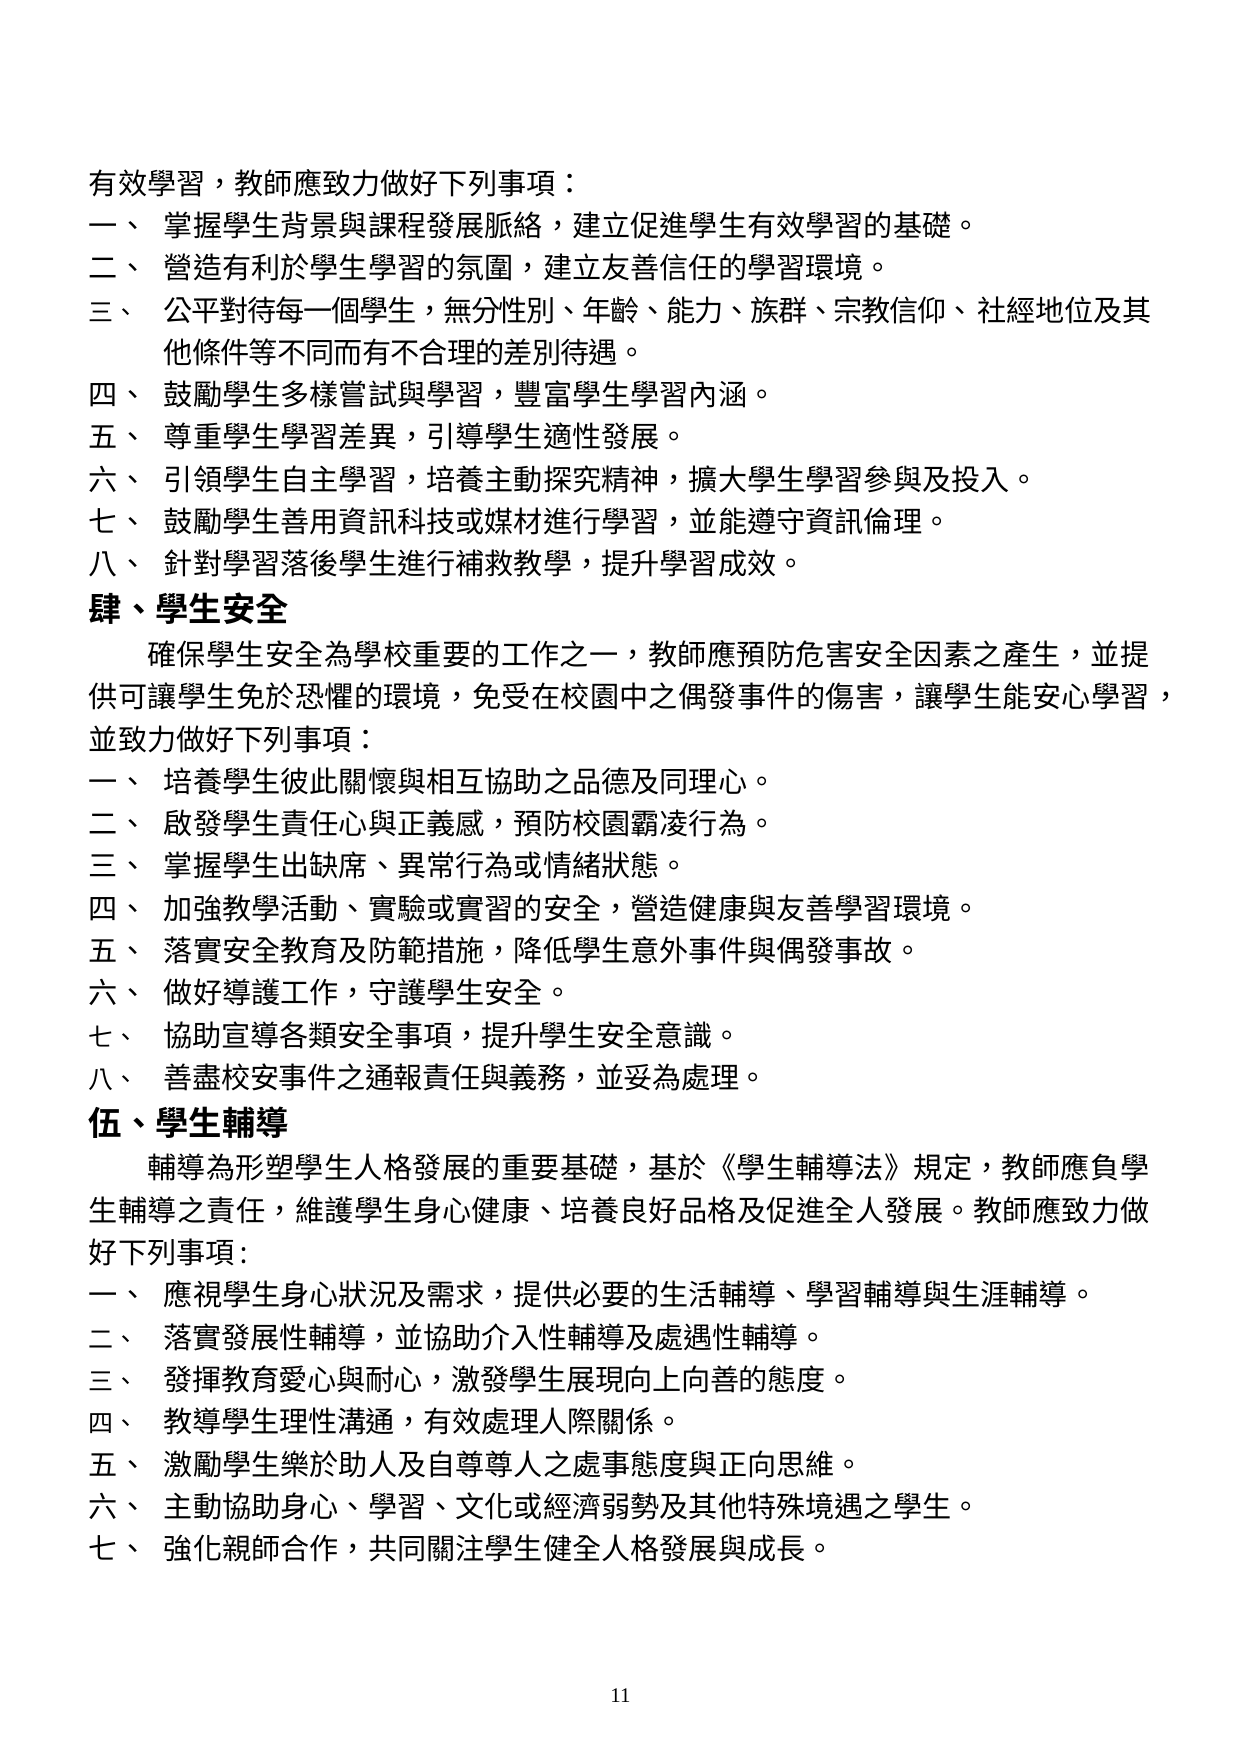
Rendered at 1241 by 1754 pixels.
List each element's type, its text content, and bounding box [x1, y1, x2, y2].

list 應視學生身心狀況及需求，提供必要的生活輔導、學習輔導與生涯輔導。 [89, 1272, 1152, 1314]
list 鼓勵學生多樣嘗試與學習，豐富學生學習內涵。 [89, 372, 1152, 414]
list 激勵學生樂於助人及自尊尊人之處事態度與正向思維。 [89, 1441, 1152, 1483]
list 加強教學活動、實驗或實習的安全，營造健康與友善學習環境。 [89, 885, 1152, 927]
text 輔導為形塑學生人格發展的重要基礎，基於《學生輔導法》規定，教師應負學生輔導之責任，維護學生身心健康、培養良好品格及促進全人發展。教師應致力做好下列事項: [89, 1145, 1152, 1272]
list 鼓勵學生善用資訊科技或媒材進行學習，並能遵守資訊倫理。 [89, 499, 1152, 541]
list 善盡校安事件之通報責任與義務，並妥為處理。 [89, 1054, 1152, 1097]
text 確保學生安全為學校重要的工作之一，教師應預防危害安全因素之產生，並提供可讓學生免於恐懼的環境，免受在校園中之偶發事件的傷害，讓學生能安心學習，並致力做好下列事項： [89, 631, 1152, 758]
list 掌握學生出缺席、異常行為或情緒狀態。 [89, 843, 1152, 885]
list 尊重學生學習差異，引導學生適性發展。 [89, 414, 1152, 456]
list 掌握學生背景與課程發展脈絡，建立促進學生有效學習的基礎。 [89, 203, 1152, 245]
text 伍、學生輔導 [89, 1097, 1152, 1145]
text 肆、學生安全 [89, 583, 1152, 631]
list 針對學習落後學生進行補救教學，提升學習成效。 [89, 541, 1152, 583]
list 教導學生理性溝通，有效處理人際關係。 [89, 1399, 1152, 1441]
list 培養學生彼此關懷與相互協助之品德及同理心。 [89, 758, 1152, 801]
list 做好導護工作，守護學生安全。 [89, 970, 1152, 1012]
list 啟發學生責任心與正義感，預防校園霸凌行為。 [89, 801, 1152, 843]
list 營造有利於學生學習的氛圍，建立友善信任的學習環境。 [89, 245, 1152, 287]
list 發揮教育愛心與耐心，激發學生展現向上向善的態度。 [89, 1356, 1152, 1399]
list 協助宣導各類安全事項，提升學生安全意識。 [89, 1012, 1152, 1054]
list 主動協助身心、學習、文化或經濟弱勢及其他特殊境遇之學生。 [89, 1483, 1152, 1526]
list 強化親師合作，共同關注學生健全人格發展與成長。 [89, 1526, 1152, 1568]
list 落實安全教育及防範措施，降低學生意外事件與偶發事故。 [89, 927, 1152, 970]
text 有效學習，教師應致力做好下列事項： [89, 160, 1152, 203]
list 公平對待每一個學生，無分性別、年齡、能力、族群、宗教信仰、社經地位及其他條件等不同而有不合理的差別待遇。 [89, 287, 1152, 372]
list 引領學生自主學習，培養主動探究精神，擴大學生學習參與及投入。 [89, 456, 1152, 499]
list 落實發展性輔導，並協助介入性輔導及處遇性輔導。 [89, 1314, 1152, 1356]
